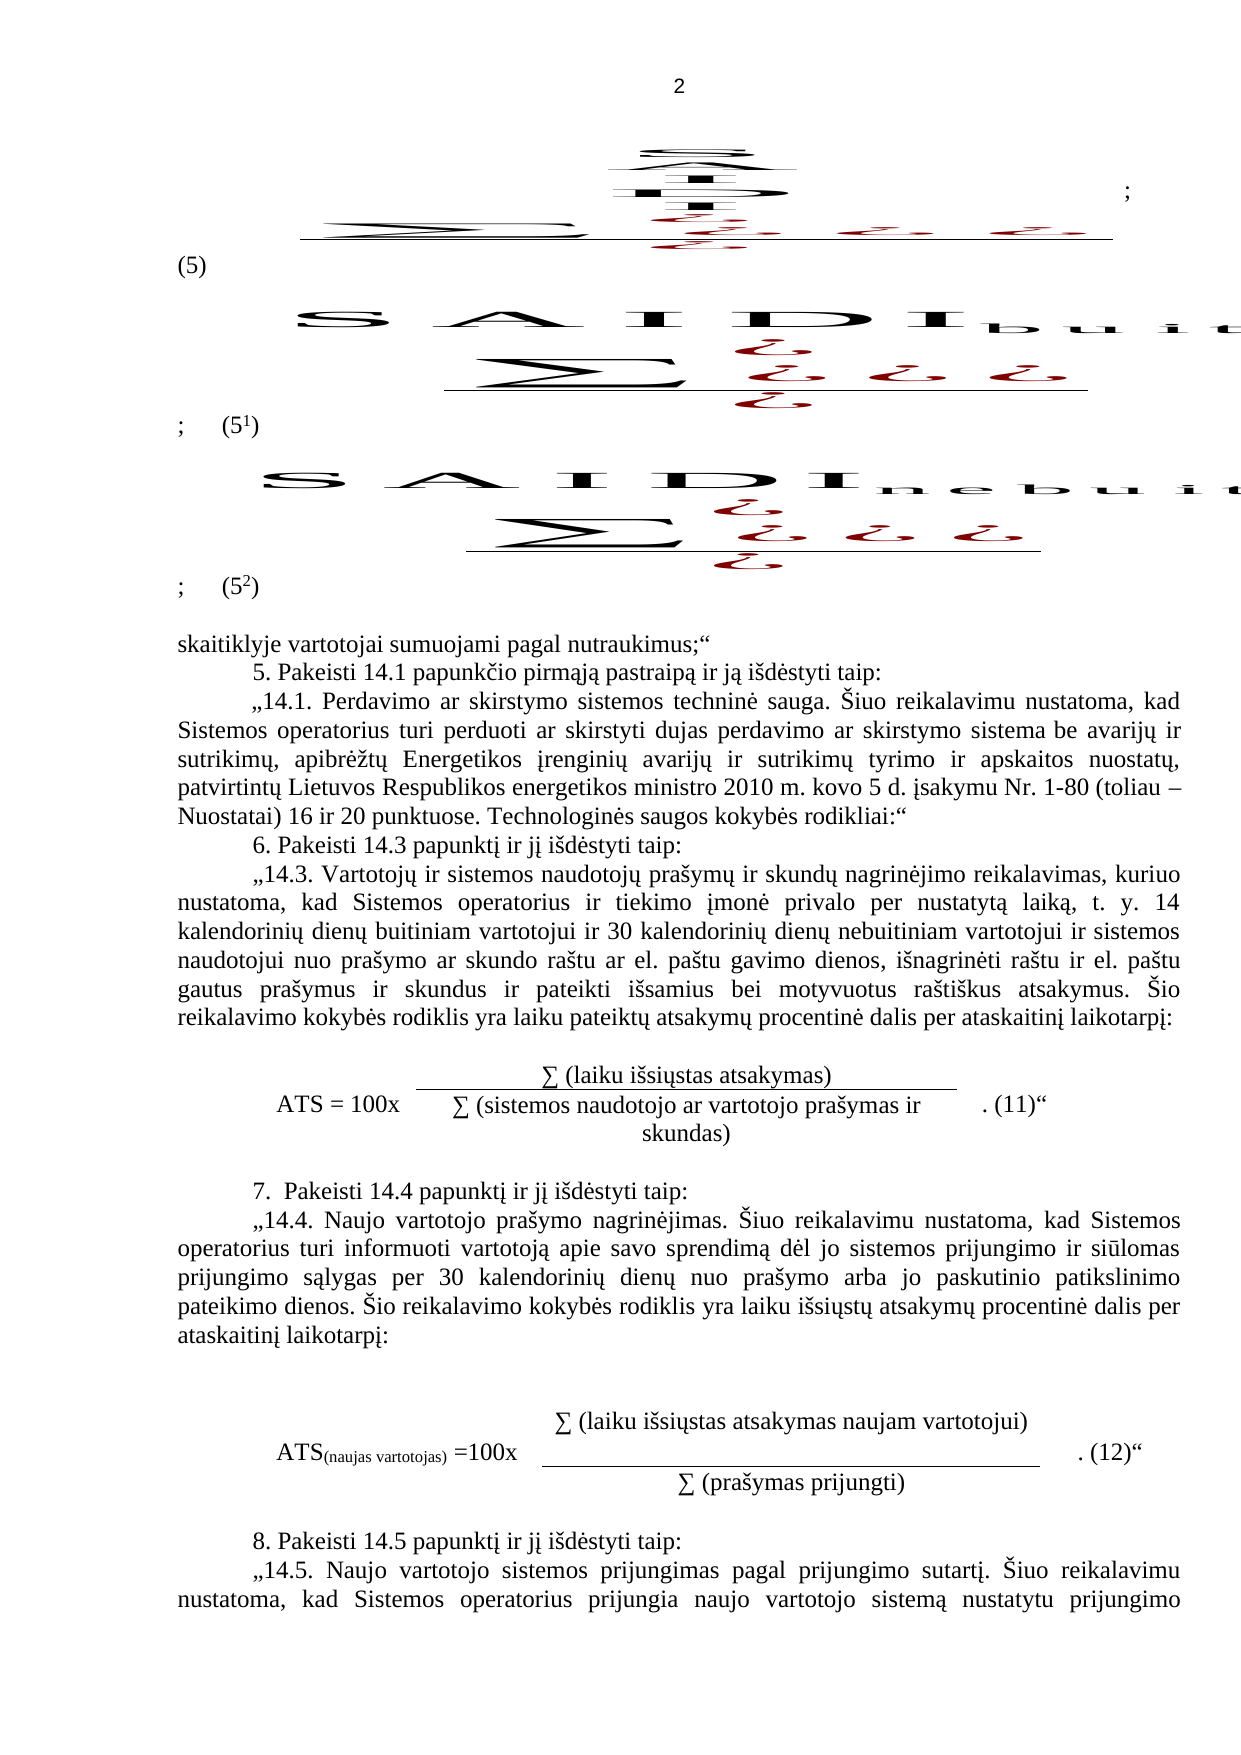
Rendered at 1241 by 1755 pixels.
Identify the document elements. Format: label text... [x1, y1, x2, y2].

table_header ∑ (laiku išsiųstas atsakymas) [416, 1060, 957, 1089]
table_header . (11)“ [957, 1060, 1058, 1147]
text 7. Pakeisti 14.4 papunktį ir jį išdėstyti taip: [252, 1176, 1181, 1205]
text skaitiklyje vartotojai sumuojami pagal nutraukimus;“ [177, 629, 1181, 657]
table_cell ∑ (prašymas prijungti) [542, 1467, 1040, 1498]
text ; (51) [177, 307, 1181, 439]
text 5. Pakeisti 14.1 papunkčio pirmąją pastraipą ir ją išdėstyti taip: [252, 657, 1181, 686]
table_header ATS = 100x [265, 1060, 416, 1147]
text ; (52) [177, 468, 1181, 600]
table_header ∑ (laiku išsiųstas atsakymas naujam vartotojui) [542, 1406, 1040, 1466]
text 8. Pakeisti 14.5 papunktį ir jį išdėstyti taip: [252, 1526, 1181, 1555]
text „14.1. Perdavimo ar skirstymo sistemos techninė sauga. Šiuo reikalavimu nustatoma, kad Sistemos operatorius turi perduoti ar skirstyti dujas perdavimo ar skirstymo sistema be avarijų ir sutrikimų, apibrėžtų Energetikos įrenginių avarijų ir sutrikimų tyrimo ir apskaitos nuostatų, patvirtintų Lietuvos Respublikos energetikos ministro 2010 m. kovo 5 d. įsakymu Nr. 1-80 (toliau – Nuostatai) 16 ir 20 punktuose. Technologinės saugos kokybės rodikliai:“ [177, 686, 1181, 830]
text „14.5. Naujo vartotojo sistemos prijungimas pagal prijungimo sutartį. Šiuo reikalavimu nustatoma, kad Sistemos operatorius prijungia naujo vartotojo sistemą nustatytu prijungimo [177, 1555, 1181, 1613]
text ; (5) [177, 147, 1181, 279]
table_header ATS(naujas vartotojas) =100x [265, 1406, 542, 1498]
table_header . (12)“ [1040, 1406, 1154, 1498]
text „14.3. Vartotojų ir sistemos naudotojų prašymų ir skundų nagrinėjimo reikalavimas, kuriuo nustatoma, kad Sistemos operatorius ir tiekimo įmonė privalo per nustatytą laiką, t. y. 14 kalendorinių dienų buitiniam vartotojui ir 30 kalendorinių dienų nebuitiniam vartotojui ir sistemos naudotojui nuo prašymo ar skundo raštu ar el. paštu gavimo dienos, išnagrinėti raštu ir el. paštu gautus prašymus ir skundus ir pateikti išsamius bei motyvuotus raštiškus atsakymus. Šio reikalavimo kokybės rodiklis yra laiku pateiktų atsakymų procentinė dalis per ataskaitinį laikotarpį: [177, 859, 1181, 1031]
table_cell ∑ (sistemos naudotojo ar vartotojo prašymas ir skundas) [416, 1090, 957, 1147]
text „14.4. Naujo vartotojo prašymo nagrinėjimas. Šiuo reikalavimu nustatoma, kad Sistemos operatorius turi informuoti vartotoją apie savo sprendimą dėl jo sistemos prijungimo ir siūlomas prijungimo sąlygas per 30 kalendorinių dienų nuo prašymo arba jo paskutinio patikslinimo pateikimo dienos. Šio reikalavimo kokybės rodiklis yra laiku išsiųstų atsakymų procentinė dalis per ataskaitinį laikotarpį: [177, 1205, 1181, 1348]
text 6. Pakeisti 14.3 papunktį ir jį išdėstyti taip: [252, 830, 1181, 859]
